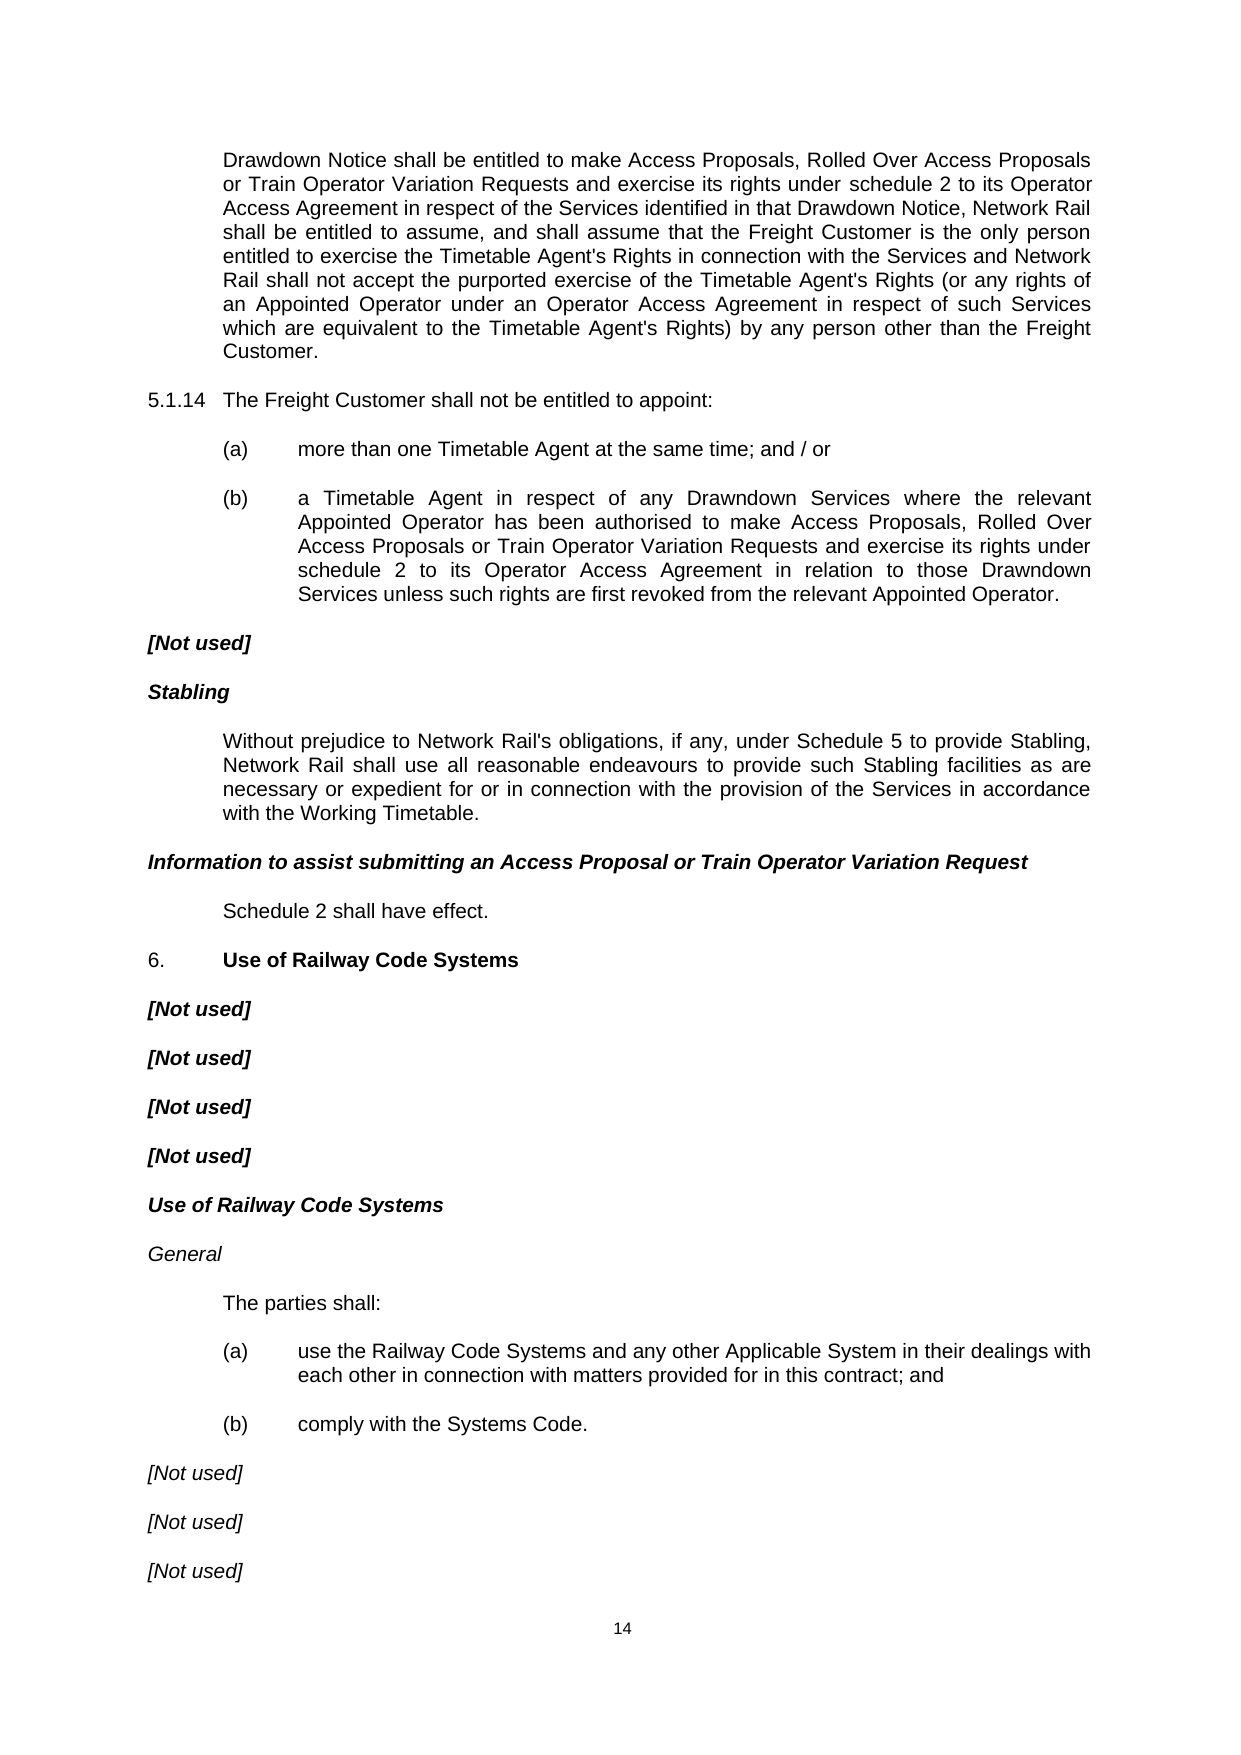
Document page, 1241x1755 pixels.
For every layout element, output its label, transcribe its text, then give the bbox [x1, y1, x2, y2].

subtitle Use of Railway Code Systems [148, 1192, 1093, 1216]
text The parties shall: [223, 1290, 1093, 1314]
subtitle [Not used] [148, 1559, 1093, 1583]
subtitle Information to assist submitting an Access Proposal or Train Operator Variation Request [148, 850, 1093, 874]
subtitle [Not used] [148, 1094, 1093, 1118]
subtitle [Not used] [148, 1046, 1093, 1069]
subtitle Stabling [148, 680, 1093, 704]
text Without prejudice to Network Rail's obligations, if any, under Schedule 5 to provide Stabling, Network Rail shall use all reasonable endeavours to provide such Stabling facilities as are necessary or expedient for or in connection with the provision of the Services in accordance with the Working Timetable. [223, 729, 1093, 825]
text Schedule 2 shall have effect. [223, 899, 1093, 923]
subtitle more than one Timetable Agent at the same time; and / or [223, 437, 1093, 461]
subtitle Use of Railway Code Systems [148, 948, 1093, 972]
subtitle [Not used] [148, 631, 1093, 655]
subtitle The Freight Customer shall not be entitled to appoint: [148, 388, 1093, 412]
subtitle use the Railway Code Systems and any other Applicable System in their dealings with each other in connection with matters provided for in this contract; and [223, 1339, 1093, 1387]
subtitle a Timetable Agent in respect of any Drawndown Services where the relevant Appointed Operator has been authorised to make Access Proposals, Rolled Over Access Proposals or Train Operator Variation Requests and exercise its rights under schedule 2 to its Operator Access Agreement in relation to those Drawndown Services unless such rights are first revoked from the relevant Appointed Operator. [223, 486, 1093, 606]
subtitle [Not used] [148, 1510, 1093, 1534]
subtitle [Not used] [148, 997, 1093, 1021]
subtitle comply with the Systems Code. [223, 1412, 1093, 1436]
subtitle [Not used] [148, 1461, 1093, 1485]
subtitle [Not used] [148, 1143, 1093, 1167]
subtitle General [148, 1241, 1093, 1265]
subtitle Drawdown Notice shall be entitled to make Access Proposals, Rolled Over Access Proposals or Train Operator Variation Requests and exercise its rights under schedule 2 to its Operator Access Agreement in respect of the Services identified in that Drawdown Notice, Network Rail shall be entitled to assume, and shall assume that the Freight Customer is the only person entitled to exercise the Timetable Agent's Rights in connection with the Services and Network Rail shall not accept the purported exercise of the Timetable Agent's Rights (or any rights of an Appointed Operator under an Operator Access Agreement in respect of such Services which are equivalent to the Timetable Agent's Rights) by any person other than the Freight Customer. [148, 148, 1093, 363]
